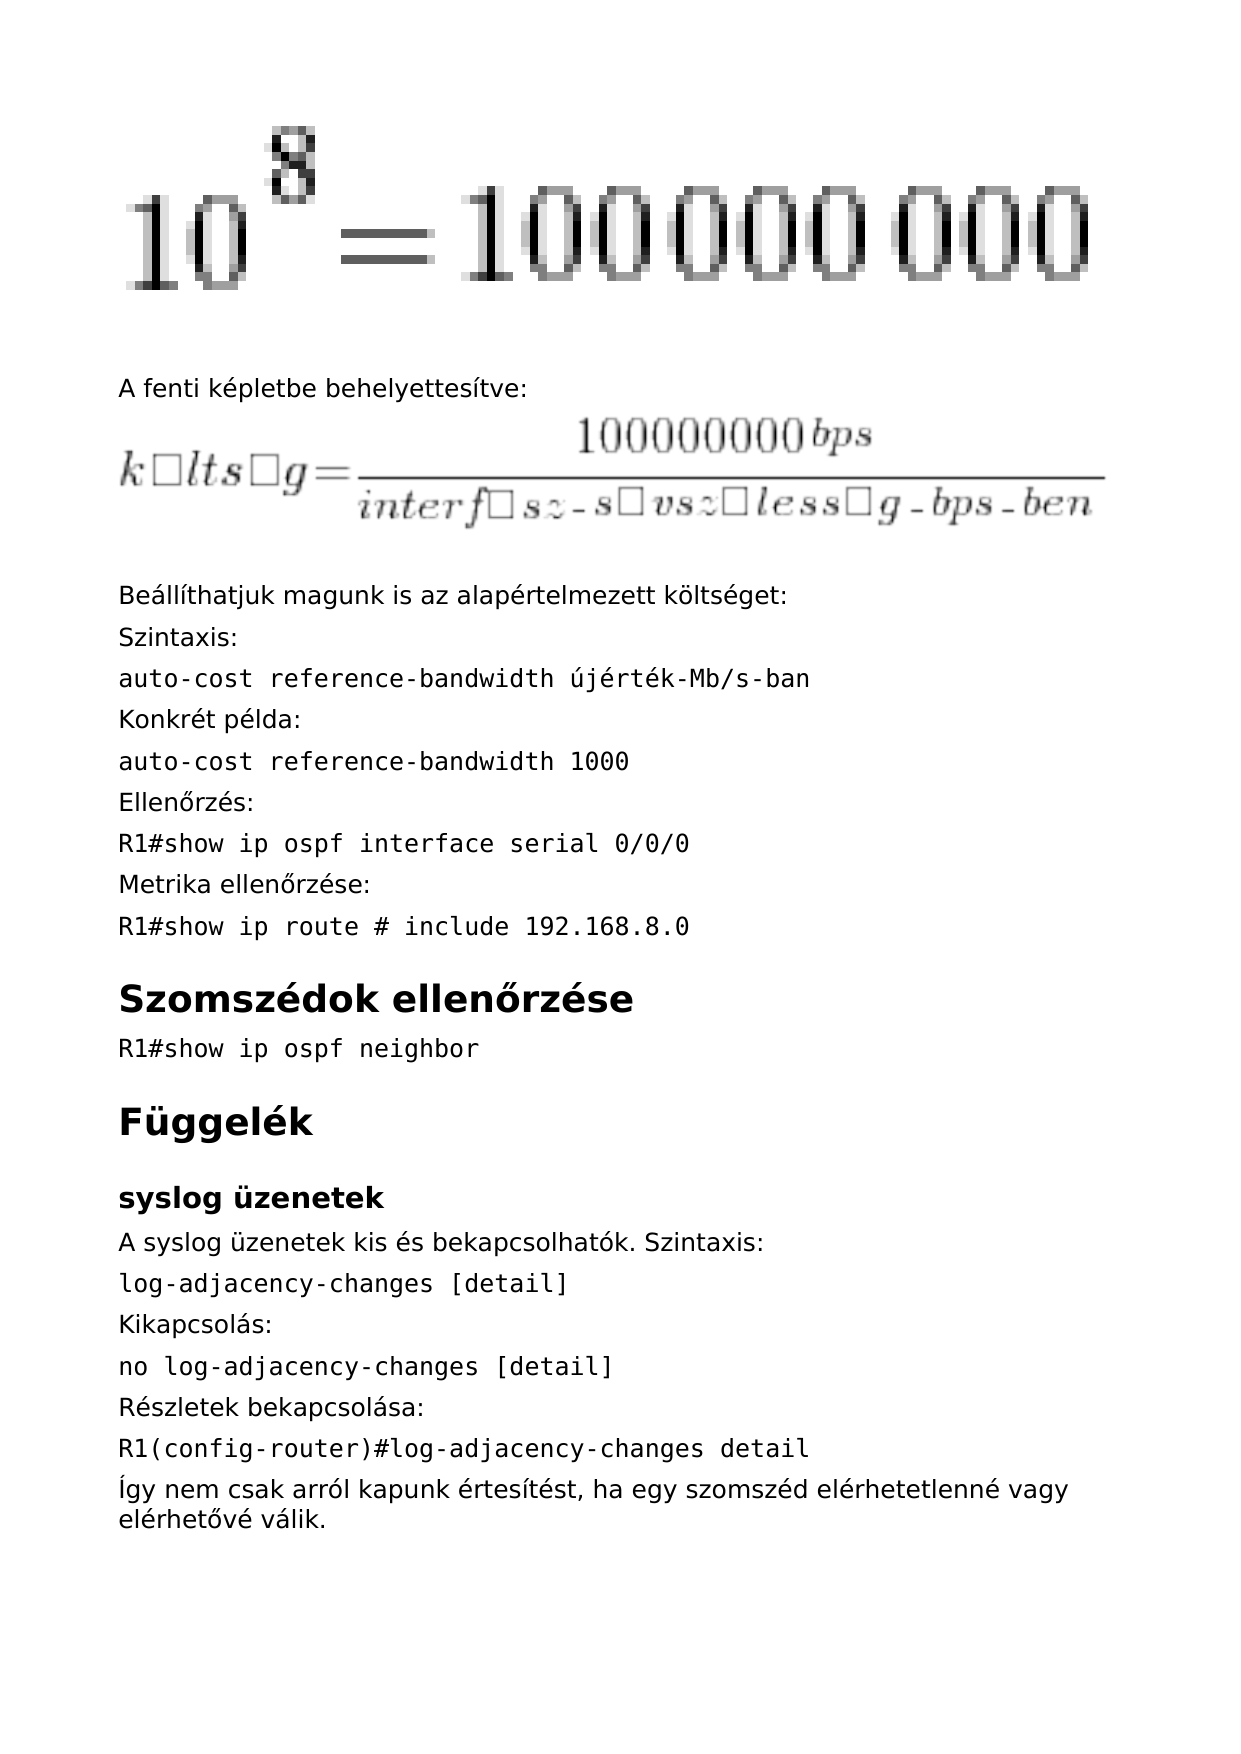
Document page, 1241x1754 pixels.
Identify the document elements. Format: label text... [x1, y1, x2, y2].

text no log-adjacency-changes [detail] [118, 1352, 1122, 1381]
text R1#show ip ospf interface serial 0/0/0 [118, 829, 1122, 859]
text auto-cost reference-bandwidth 1000 [118, 747, 1122, 776]
text R1#show ip ospf neighbor [118, 1034, 1122, 1063]
text Beállíthatjuk magunk is az alapértelmezett költséget: [118, 581, 1122, 610]
text Ellenőrzés: [118, 788, 1122, 817]
text Metrika ellenőrzése: [118, 871, 1122, 900]
text R1#show ip route # include 192.168.8.0 [118, 912, 1122, 941]
subtitle syslog üzenetek [118, 1181, 1122, 1215]
text Így nem csak arról kapunk értesítést, ha egy szomszéd elérhetetlenné vagy elérhetővé válik. [118, 1476, 1122, 1534]
subtitle Szomszédok ellenőrzése [118, 978, 1122, 1022]
text auto-cost reference-bandwidth újérték-Mb/s-ban [118, 664, 1122, 693]
picture [118, 118, 1123, 333]
text Kikapcsolás: [118, 1310, 1122, 1339]
text Részletek bekapcsolása: [118, 1393, 1122, 1422]
text A syslog üzenetek kis és bekapcsolhatók. Szintaxis: [118, 1228, 1122, 1257]
picture [118, 416, 1123, 540]
text Konkrét példa: [118, 705, 1122, 734]
subtitle Függelék [118, 1100, 1122, 1144]
text A fenti képletbe behelyettesítve: [118, 374, 1122, 403]
text Szintaxis: [118, 623, 1122, 652]
text R1(config-router)#log-adjacency-changes detail [118, 1435, 1122, 1464]
text log-adjacency-changes [detail] [118, 1269, 1122, 1299]
